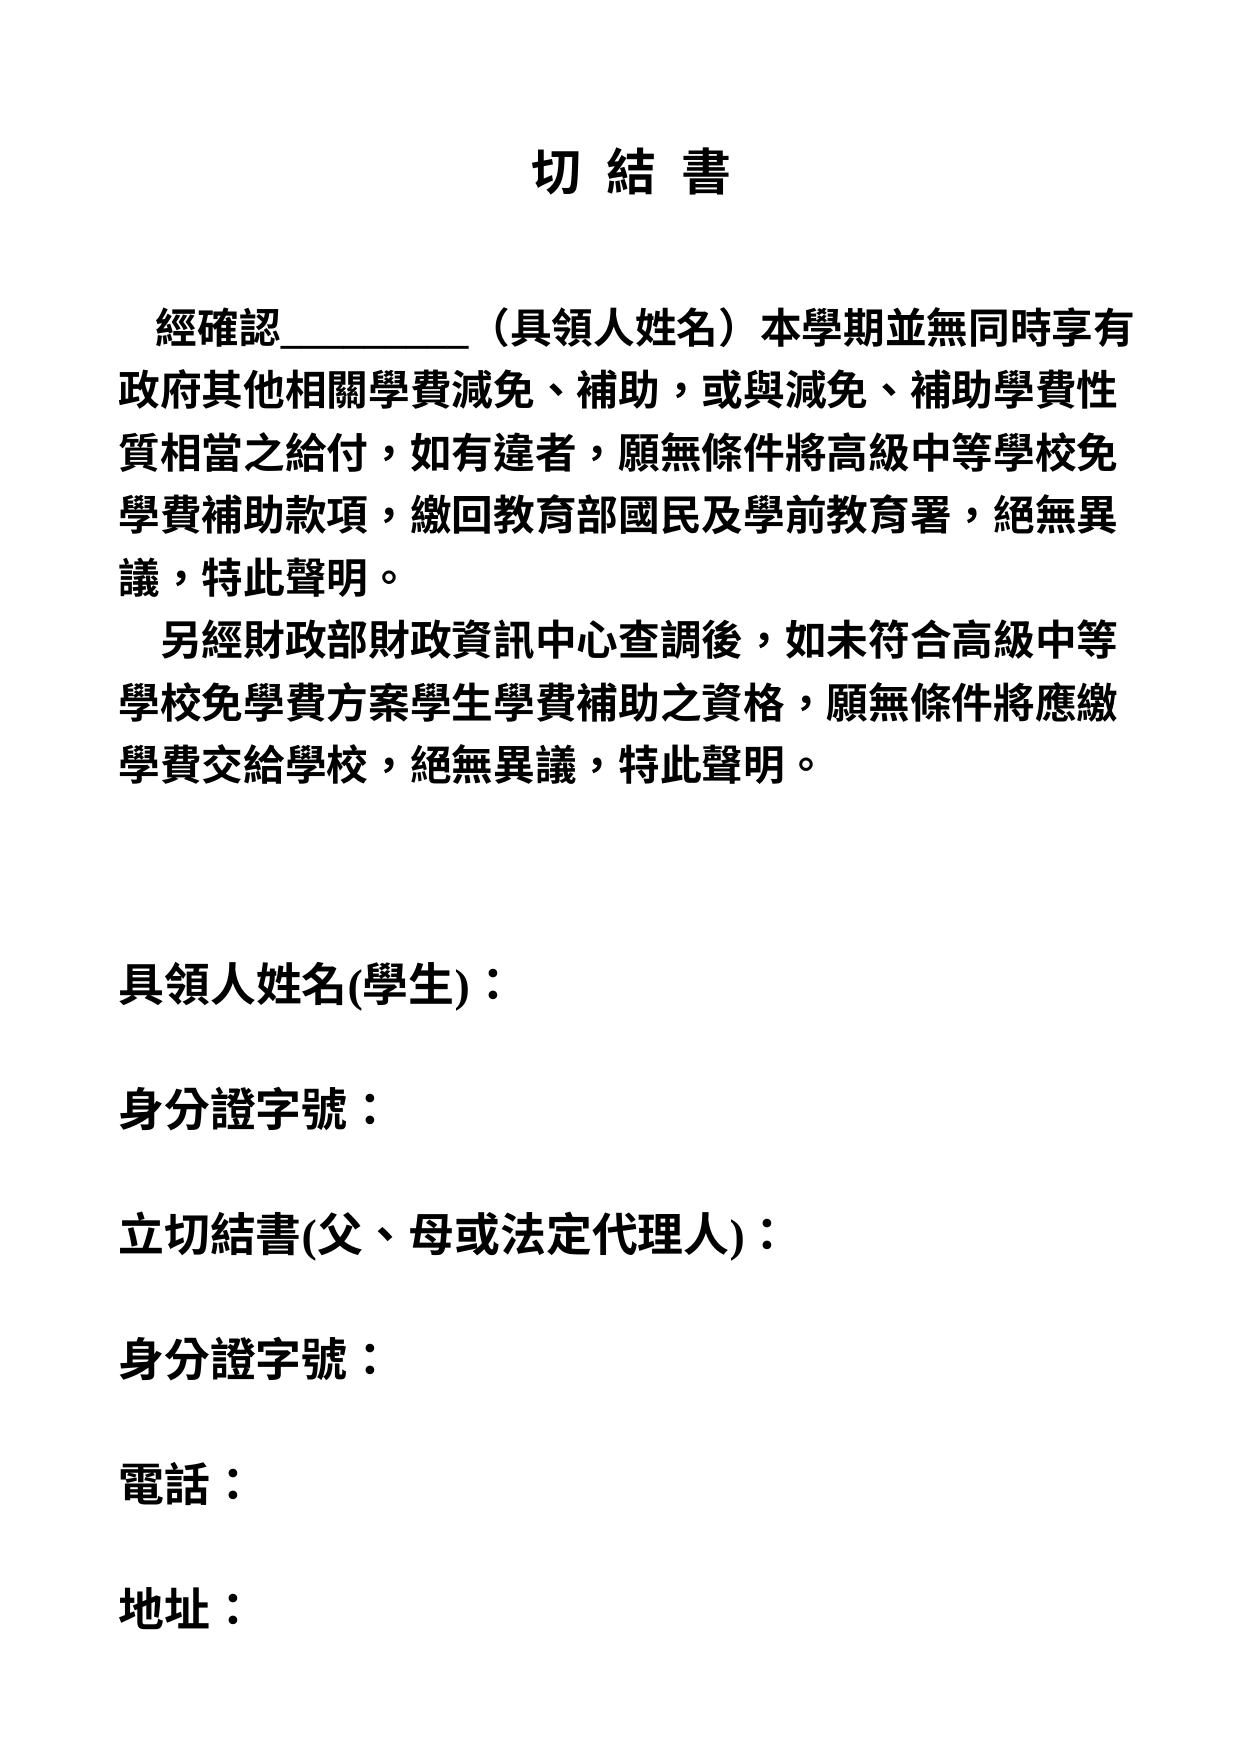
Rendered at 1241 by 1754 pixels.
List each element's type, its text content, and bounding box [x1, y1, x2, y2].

text 具領人姓名(學生)： [118, 908, 1144, 1033]
text 身分證字號： [118, 1033, 1144, 1158]
text 立切結書(父、母或法定代理人)： [118, 1158, 1144, 1283]
text 電話： [118, 1408, 1144, 1533]
text 地址： [118, 1533, 1144, 1658]
text 另經財政部財政資訊中心查調後，如未符合高級中等學校免學費方案學生學費補助之資格，願無條件將應繳學費交給學校，絕無異議，特此聲明。 [118, 596, 1144, 783]
text 經確認_________（具領人姓名）本學期並無同時享有政府其他相關學費減免、補助，或與減免、補助學費性質相當之給付，如有違者，願無條件將高級中等學校免學費補助款項，繳回教育部國民及學前教育署，絕無異議，特此聲明。 [118, 283, 1144, 596]
text 身分證字號： [118, 1283, 1144, 1408]
text 切 結 書 [118, 96, 1144, 221]
